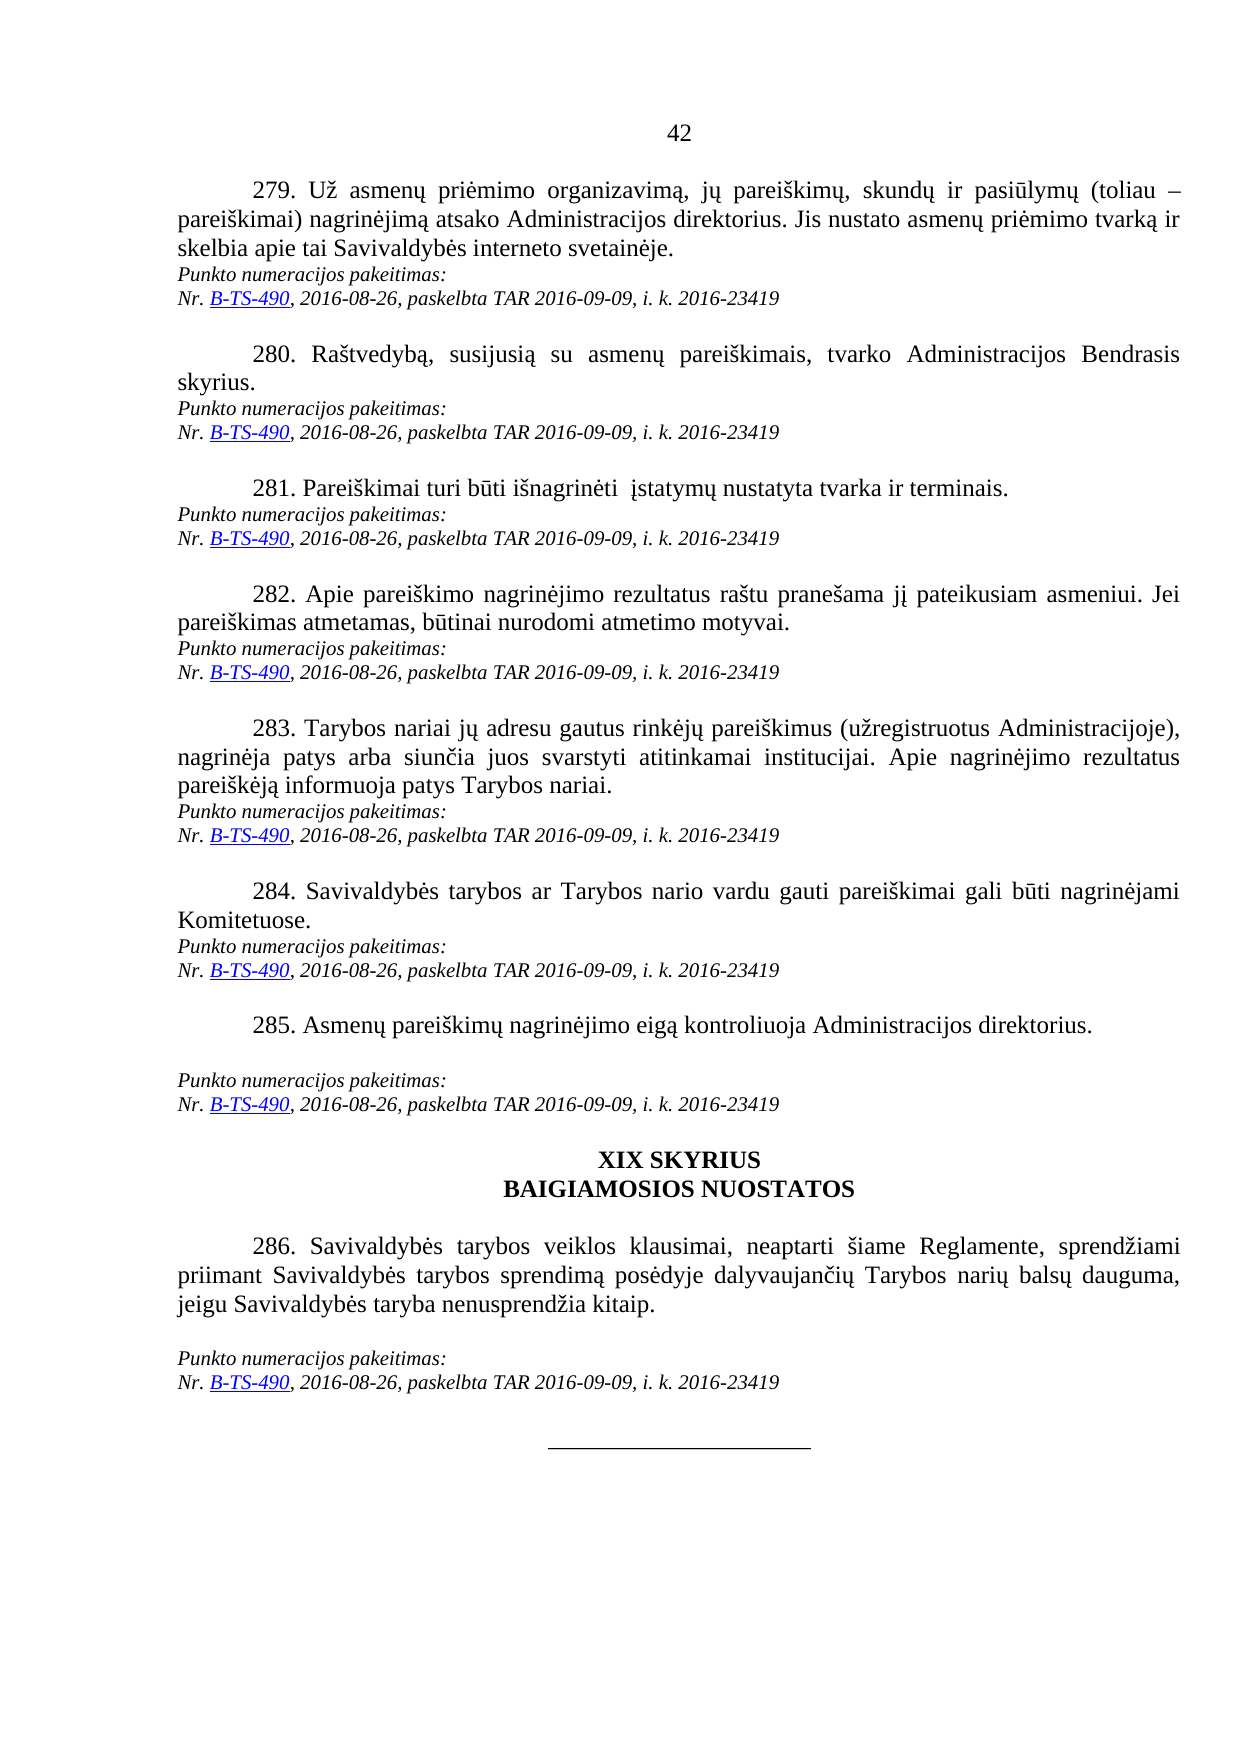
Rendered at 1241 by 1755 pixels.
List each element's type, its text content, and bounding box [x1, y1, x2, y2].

text BAIGIAMOSIOS NUOSTATOS [177, 1174, 1181, 1202]
text Punkto numeracijos pakeitimas: [177, 502, 1181, 526]
text 286. Savivaldybės tarybos veiklos klausimai, neaptarti šiame Reglamente, sprendžiami priimant Savivaldybės tarybos sprendimą posėdyje dalyvaujančių Tarybos narių balsų dauguma, jeigu Savivaldybės taryba nenusprendžia kitaip. [177, 1231, 1181, 1317]
text 285. Asmenų pareiškimų nagrinėjimo eigą kontroliuoja Administracijos direktorius. [177, 1011, 1181, 1039]
text Punkto numeracijos pakeitimas: [177, 396, 1181, 420]
text Punkto numeracijos pakeitimas: [177, 799, 1181, 823]
text 279. Už asmenų priėmimo organizavimą, jų pareiškimų, skundų ir pasiūlymų (toliau – pareiškimai) nagrinėjimą atsako Administracijos direktorius. Jis nustato asmenų priėmimo tvarką ir skelbia apie tai Savivaldybės interneto svetainėje. [177, 176, 1181, 262]
text 281. Pareiškimai turi būti išnagrinėti įstatymų nustatyta tvarka ir terminais. [177, 473, 1181, 502]
text Nr. B-TS-490, 2016-08-26, paskelbta TAR 2016-09-09, i. k. 2016-23419 [177, 1370, 1181, 1394]
text Nr. B-TS-490, 2016-08-26, paskelbta TAR 2016-09-09, i. k. 2016-23419 [177, 526, 1181, 550]
text Nr. B-TS-490, 2016-08-26, paskelbta TAR 2016-09-09, i. k. 2016-23419 [177, 1092, 1181, 1116]
text Nr. B-TS-490, 2016-08-26, paskelbta TAR 2016-09-09, i. k. 2016-23419 [177, 286, 1181, 310]
text Punkto numeracijos pakeitimas: [177, 934, 1181, 958]
text Punkto numeracijos pakeitimas: [177, 1346, 1181, 1370]
text Nr. B-TS-490, 2016-08-26, paskelbta TAR 2016-09-09, i. k. 2016-23419 [177, 823, 1181, 847]
text Punkto numeracijos pakeitimas: [177, 262, 1181, 286]
text 283. Tarybos nariai jų adresu gautus rinkėjų pareiškimus (užregistruotus Administracijoje), nagrinėja patys arba siunčia juos svarstyti atitinkamai institucijai. Apie nagrinėjimo rezultatus pareiškėją informuoja patys Tarybos nariai. [177, 713, 1181, 799]
text Nr. B-TS-490, 2016-08-26, paskelbta TAR 2016-09-09, i. k. 2016-23419 [177, 420, 1181, 444]
text Punkto numeracijos pakeitimas: [177, 636, 1181, 660]
text 284. Savivaldybės tarybos ar Tarybos nario vardu gauti pareiškimai gali būti nagrinėjami Komitetuose. [177, 876, 1181, 934]
text Nr. B-TS-490, 2016-08-26, paskelbta TAR 2016-09-09, i. k. 2016-23419 [177, 958, 1181, 982]
text 282. Apie pareiškimo nagrinėjimo rezultatus raštu pranešama jį pateikusiam asmeniui. Jei pareiškimas atmetamas, būtinai nurodomi atmetimo motyvai. [177, 579, 1181, 636]
text 280. Raštvedybą, susijusią su asmenų pareiškimais, tvarko Administracijos Bendrasis skyrius. [177, 339, 1181, 396]
text Punkto numeracijos pakeitimas: [177, 1068, 1181, 1092]
text Nr. B-TS-490, 2016-08-26, paskelbta TAR 2016-09-09, i. k. 2016-23419 [177, 660, 1181, 684]
text XIX SKYRIUS [177, 1145, 1181, 1174]
text _____________________ [177, 1423, 1181, 1452]
